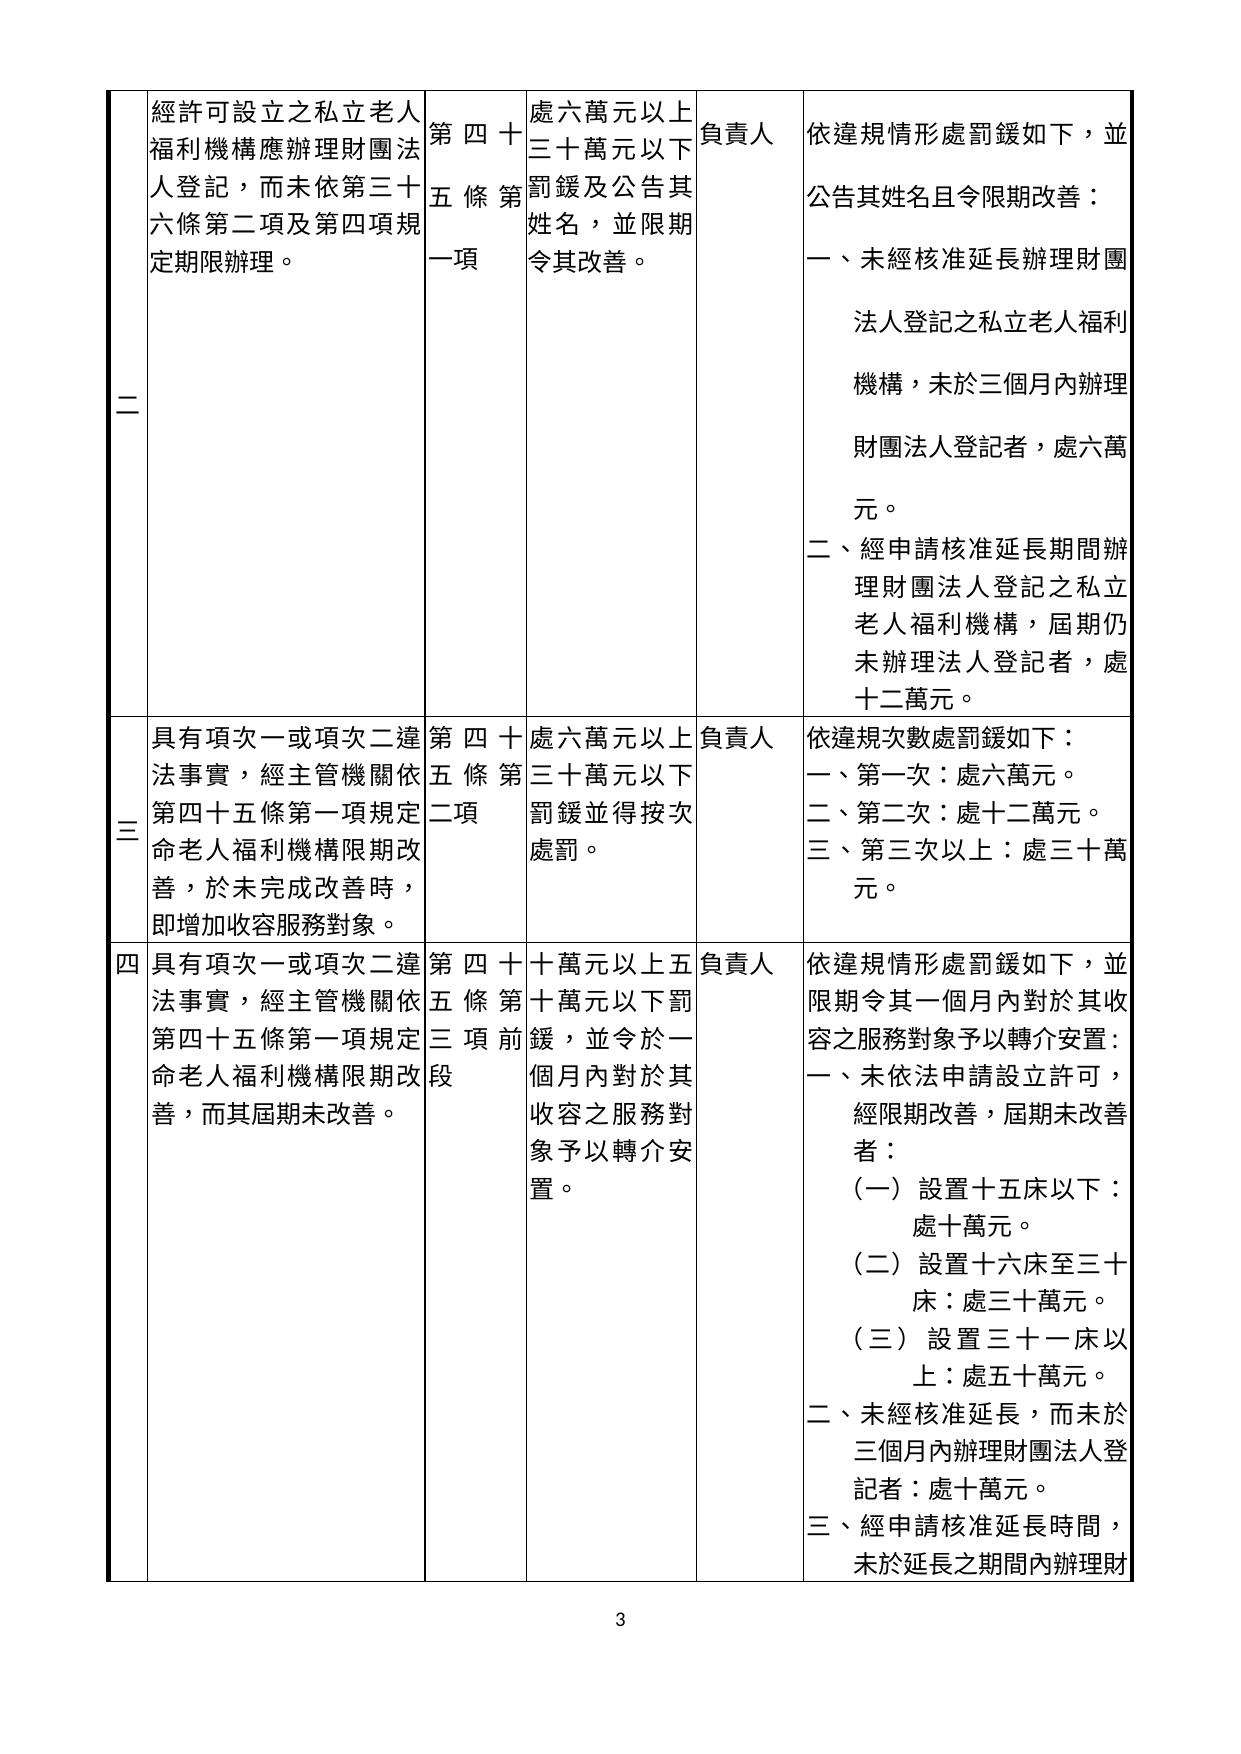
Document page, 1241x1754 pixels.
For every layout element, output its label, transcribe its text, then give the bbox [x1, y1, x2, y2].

table_cell 依違規次數處罰鍰如下： 一、第一次：處六萬元。 二、第二次：處十二萬元。 三、第三次以上：處三十萬元。 [804, 717, 1130, 942]
table_cell 第四十五條第三項前段 [426, 943, 526, 1581]
table_cell 二 [111, 91, 147, 716]
table_cell 具有項次一或項次二違法事實，經主管機關依第四十五條第一項規定命老人福利機構限期改善，於未完成改善時，即增加收容服務對象。 [148, 717, 424, 942]
table_cell 三 [111, 717, 147, 942]
table_cell 十萬元以上五十萬元以下罰鍰，並令於一個月內對於其收容之服務對象予以轉介安置。 [527, 943, 696, 1581]
table_cell 四 [111, 943, 147, 1581]
table_cell 第四十五條第一項 [426, 91, 526, 716]
table_cell 具有項次一或項次二違法事實，經主管機關依第四十五條第一項規定命老人福利機構限期改善，而其屆期未改善。 [148, 943, 424, 1581]
table_cell 依違規情形處罰鍰如下，並限期令其一個月內對於其收容之服務對象予以轉介安置: 一、未依法申請設立許可，經限期改善，屆期未改善者： （一）設置十五床以下：處十萬元。 （二）設置十六床至三十床：處三十萬元。 （三）設置三十一床以上：處五十萬元。 二、未經核准延長，而未於三個月內辦理財團法人登記者：處十萬元。 三、經申請核准延長時間，未於延長之期間內辦理財 [804, 943, 1130, 1581]
table_cell 處六萬元以上三十萬元以下罰鍰及公告其姓名，並限期令其改善。 [527, 91, 696, 716]
table_cell 負責人 [697, 717, 803, 942]
table_cell 第四十五條第二項 [426, 717, 526, 942]
table_cell 經許可設立之私立老人福利機構應辦理財團法人登記，而未依第三十六條第二項及第四項規定期限辦理。 [148, 91, 424, 716]
table_cell 負責人 [697, 943, 803, 1581]
table_cell 處六萬元以上三十萬元以下罰鍰並得按次處罰。 [527, 717, 696, 942]
table_cell 依違規情形處罰鍰如下，並公告其姓名且令限期改善： 一、未經核准延長辦理財團法人登記之私立老人福利機構，未於三個月內辦理財團法人登記者，處六萬元。 二、經申請核准延長期間辦理財團法人登記之私立老人福利機構，屆期仍未辦理法人登記者，處十二萬元。 [804, 91, 1130, 716]
table_cell 負責人 [697, 91, 803, 716]
